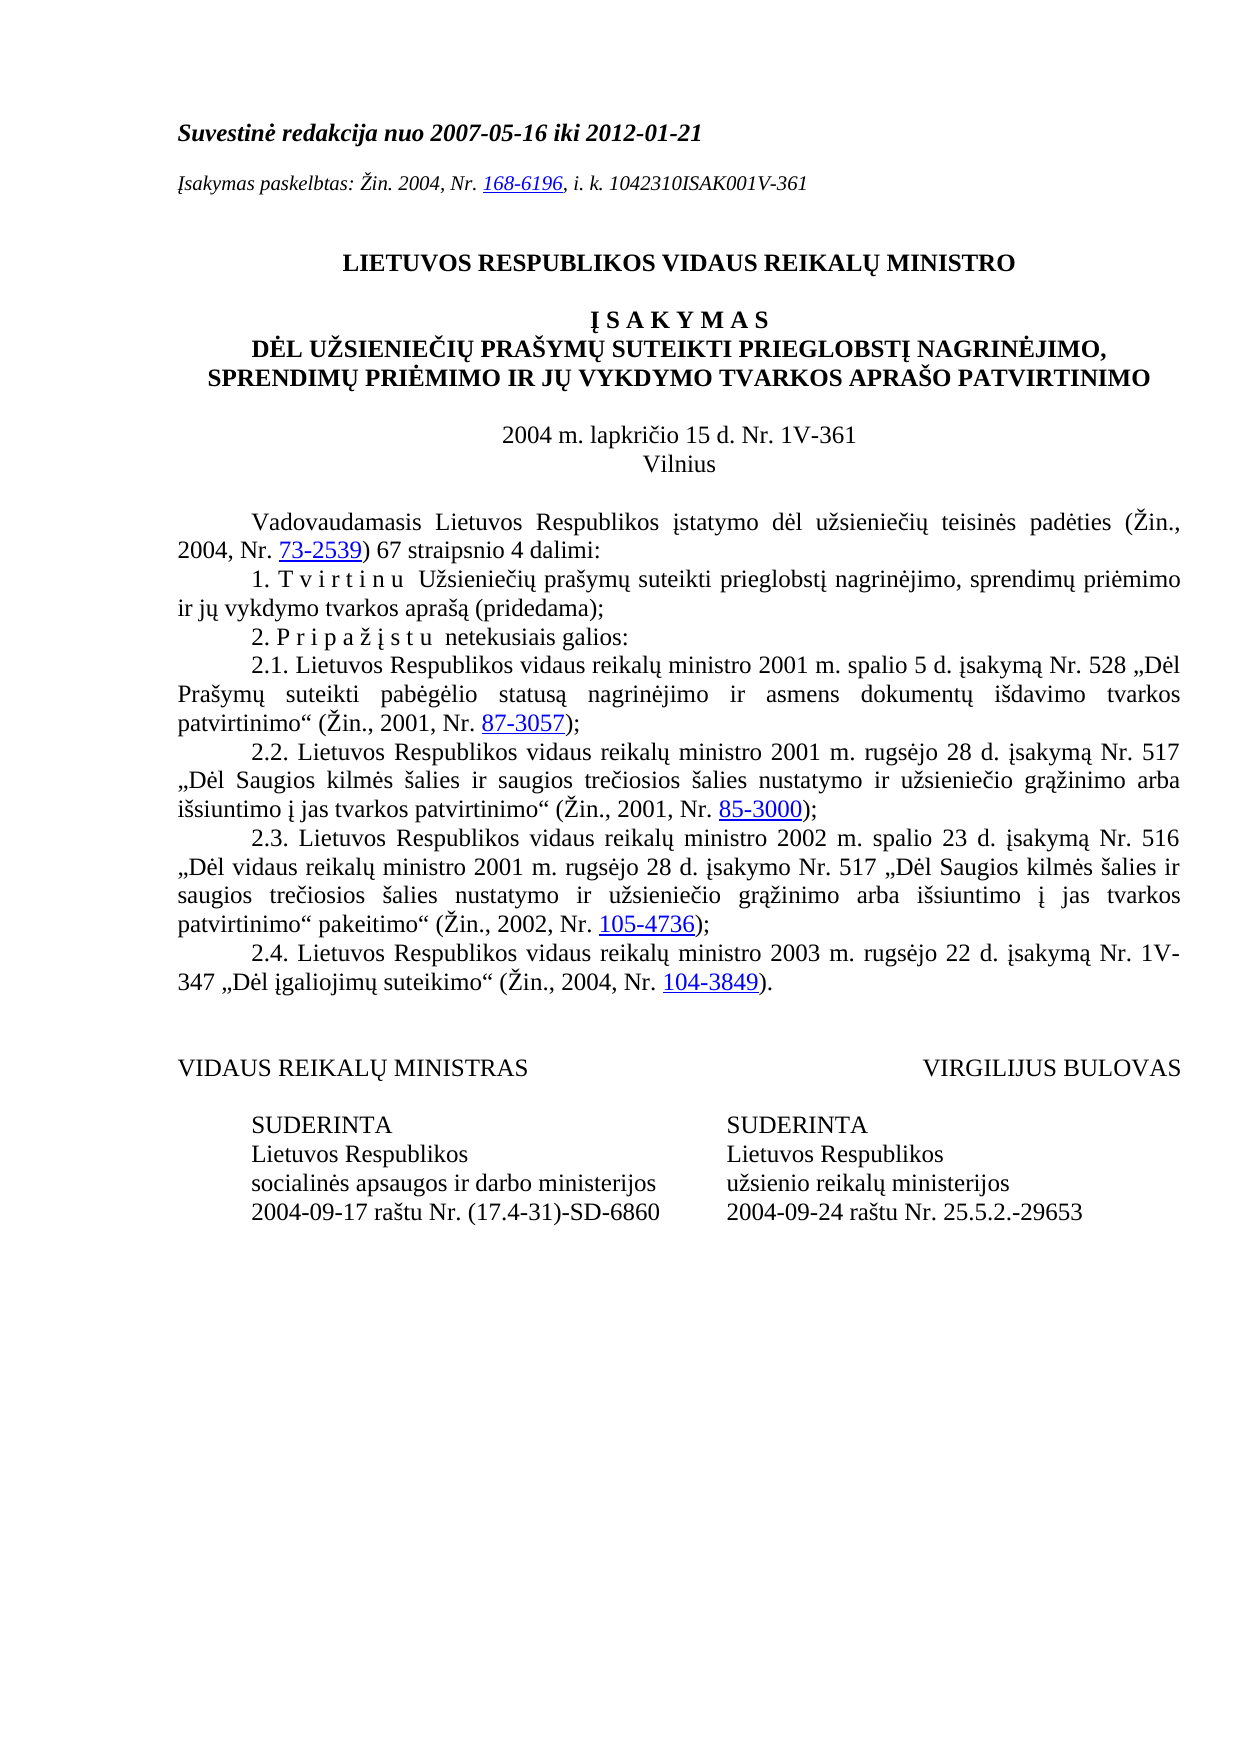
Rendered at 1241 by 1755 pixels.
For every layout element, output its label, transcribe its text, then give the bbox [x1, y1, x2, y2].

text 2.1. Lietuvos Respublikos vidaus reikalų ministro 2001 m. spalio 5 d. įsakymą Nr. 528 „Dėl Prašymų suteikti pabėgėlio statusą nagrinėjimo ir asmens dokumentų išdavimo tvarkos patvirtinimo“ (Žin., 2001, Nr. 87-3057); [177, 650, 1181, 737]
text Suvestinė redakcija nuo 2007-05-16 iki 2012-01-21 [177, 118, 1181, 147]
text 2004-09-17 raštu Nr. (17.4-31)-SD-6860 2004-09-24 raštu Nr. 25.5.2.-29653 [177, 1197, 1181, 1225]
text 2004 m. lapkričio 15 d. Nr. 1V-361 [177, 420, 1181, 449]
text Vadovaudamasis Lietuvos Respublikos įstatymo dėl užsieniečių teisinės padėties (Žin., 2004, Nr. 73-2539) 67 straipsnio 4 dalimi: [177, 507, 1181, 564]
text 2.3. Lietuvos Respublikos vidaus reikalų ministro 2002 m. spalio 23 d. įsakymą Nr. 516 „Dėl vidaus reikalų ministro 2001 m. rugsėjo 28 d. įsakymo Nr. 517 „Dėl Saugios kilmės šalies ir saugios trečiosios šalies nustatymo ir užsieniečio grąžinimo arba išsiuntimo į jas tvarkos patvirtinimo“ pakeitimo“ (Žin., 2002, Nr. 105-4736); [177, 823, 1181, 938]
text 2. Pripažįstu netekusiais galios: [177, 622, 1181, 650]
text DĖL UŽSIENIEČIŲ PRAŠYMŲ SUTEIKTI PRIEGLOBSTĮ NAGRINĖJIMO, SPRENDIMŲ PRIĖMIMO IR JŲ VYKDYMO TVARKOS APRAŠO PATVIRTINIMO [177, 334, 1181, 392]
text SUDERINTA SUDERINTA [177, 1110, 1181, 1139]
text socialinės apsaugos ir darbo ministerijos užsienio reikalų ministerijos [177, 1168, 1181, 1197]
text 1. Tvirtinu Užsieniečių prašymų suteikti prieglobstį nagrinėjimo, sprendimų priėmimo ir jų vykdymo tvarkos aprašą (pridedama); [177, 564, 1181, 622]
text Vilnius [177, 449, 1181, 478]
text LIETUVOS RESPUBLIKOS VIDAUS REIKALŲ MINISTRO [177, 248, 1181, 277]
text 2.4. Lietuvos Respublikos vidaus reikalų ministro 2003 m. rugsėjo 22 d. įsakymą Nr. 1V-347 „Dėl įgaliojimų suteikimo“ (Žin., 2004, Nr. 104-3849). [177, 938, 1181, 995]
text Į S A K Y M A S [177, 305, 1181, 334]
text Įsakymas paskelbtas: Žin. 2004, Nr. 168-6196, i. k. 1042310ISAK001V-361 [177, 171, 1181, 195]
text 2.2. Lietuvos Respublikos vidaus reikalų ministro 2001 m. rugsėjo 28 d. įsakymą Nr. 517 „Dėl Saugios kilmės šalies ir saugios trečiosios šalies nustatymo ir užsieniečio grąžinimo arba išsiuntimo į jas tvarkos patvirtinimo“ (Žin., 2001, Nr. 85-3000); [177, 737, 1181, 823]
text VIDAUS REIKALŲ MINISTRAS VIRGILIJUS BULOVAS [177, 1053, 1181, 1082]
text Lietuvos Respublikos Lietuvos Respublikos [177, 1139, 1181, 1168]
